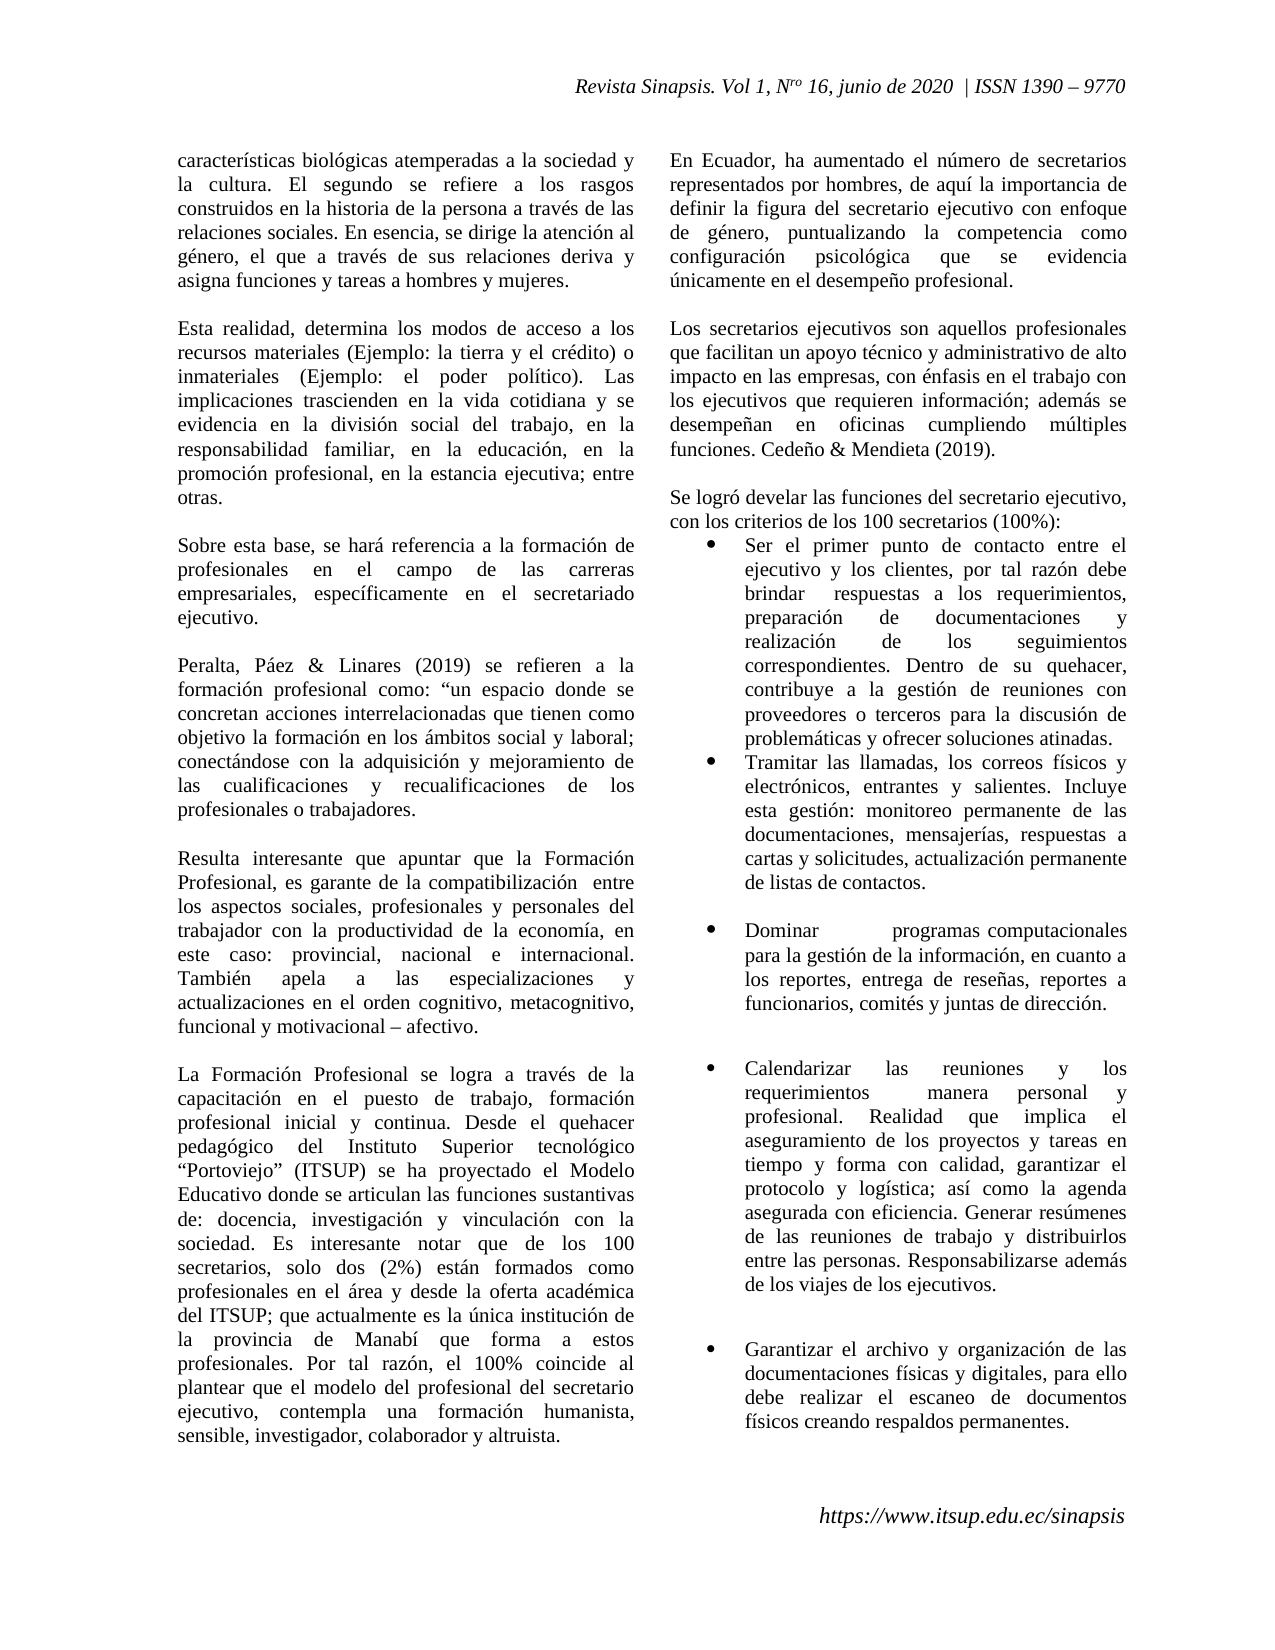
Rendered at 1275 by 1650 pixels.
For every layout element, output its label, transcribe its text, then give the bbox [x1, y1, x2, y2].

list Dominar programas computacionales para la gestión de la información, en cuanto a los reportes, entrega de reseñas, reportes a funcionarios, comités y juntas de dirección. [707, 918, 1127, 1015]
text En Ecuador, ha aumentado el número de secretarios representados por hombres, de aquí la importancia de definir la figura del secretario ejecutivo con enfoque de género, puntualizando la competencia como configuración psicológica que se evidencia únicamente en el desempeño profesional. [669, 148, 1127, 292]
text Se logró develar las funciones del secretario ejecutivo, con los criterios de los 100 secretarios (100%): [669, 484, 1127, 533]
text Los secretarios ejecutivos son aquellos profesionales que facilitan un apoyo técnico y administrativo de alto impacto en las empresas, con énfasis en el trabajo con los ejecutivos que requieren información; además se desempeñan en oficinas cumpliendo múltiples funciones. Cedeño & Mendieta (2019). [669, 316, 1127, 461]
list Tramitar las llamadas, los correos físicos y electrónicos, entrantes y salientes. Incluye esta gestión: monitoreo permanente de las documentaciones, mensajerías, respuestas a cartas y solicitudes, actualización permanente de listas de contactos. [707, 749, 1127, 894]
text Sobre esta base, se hará referencia a la formación de profesionales en el campo de las carreras empresariales, específicamente en el secretariado ejecutivo. [177, 533, 635, 629]
list Ser el primer punto de contacto entre el ejecutivo y los clientes, por tal razón debe brindar respuestas a los requerimientos, preparación de documentaciones y realización de los seguimientos correspondientes. Dentro de su quehacer, contribuye a la gestión de reuniones con proveedores o terceros para la discusión de problemáticas y ofrecer soluciones atinadas. [707, 533, 1127, 749]
text Peralta, Páez & Linares (2019) se refieren a la formación profesional como: “un espacio donde se concretan acciones interrelacionadas que tienen como objetivo la formación en los ámbitos social y laboral; conectándose con la adquisición y mejoramiento de las cualificaciones y recualificaciones de los profesionales o trabajadores. [177, 653, 635, 821]
text Resulta interesante que apuntar que la Formación Profesional, es garante de la compatibilización entre los aspectos sociales, profesionales y personales del trabajador con la productividad de la economía, en este caso: provincial, nacional e internacional. También apela a las especializaciones y actualizaciones en el orden cognitivo, metacognitivo, funcional y motivacional – afectivo. [177, 846, 635, 1038]
text Esta realidad, determina los modos de acceso a los recursos materiales (Ejemplo: la tierra y el crédito) o inmateriales (Ejemplo: el poder político). Las implicaciones trascienden en la vida cotidiana y se evidencia en la división social del trabajo, en la responsabilidad familiar, en la educación, en la promoción profesional, en la estancia ejecutiva; entre otras. [177, 316, 635, 509]
text La Formación Profesional se logra a través de la capacitación en el puesto de trabajo, formación profesional inicial y continua. Desde el quehacer pedagógico del Instituto Superior tecnológico “Portoviejo” (ITSUP) se ha proyectado el Modelo Educativo donde se articulan las funciones sustantivas de: docencia, investigación y vinculación con la sociedad. Es interesante notar que de los 100 secretarios, solo dos (2%) están formados como profesionales en el área y desde la oferta académica del ITSUP; que actualmente es la única institución de la provincia de Manabí que forma a estos profesionales. Por tal razón, el 100% coincide al plantear que el modelo del profesional del secretario ejecutivo, contempla una formación humanista, sensible, investigador, colaborador y altruista. [177, 1062, 635, 1447]
text características biológicas atemperadas a la sociedad y la cultura. El segundo se refiere a los rasgos construidos en la historia de la persona a través de las relaciones sociales. En esencia, se dirige la atención al género, el que a través de sus relaciones deriva y asigna funciones y tareas a hombres y mujeres. [177, 148, 635, 292]
list Garantizar el archivo y organización de las documentaciones físicas y digitales, para ello debe realizar el escaneo de documentos físicos creando respaldos permanentes. [707, 1337, 1127, 1433]
list Calendarizar las reuniones y los requerimientos manera personal y profesional. Realidad que implica el aseguramiento de los proyectos y tareas en tiempo y forma con calidad, garantizar el protocolo y logística; así como la agenda asegurada con eficiencia. Generar resúmenes de las reuniones de trabajo y distribuirlos entre las personas. Responsabilizarse además de los viajes de los ejecutivos. [707, 1056, 1127, 1296]
